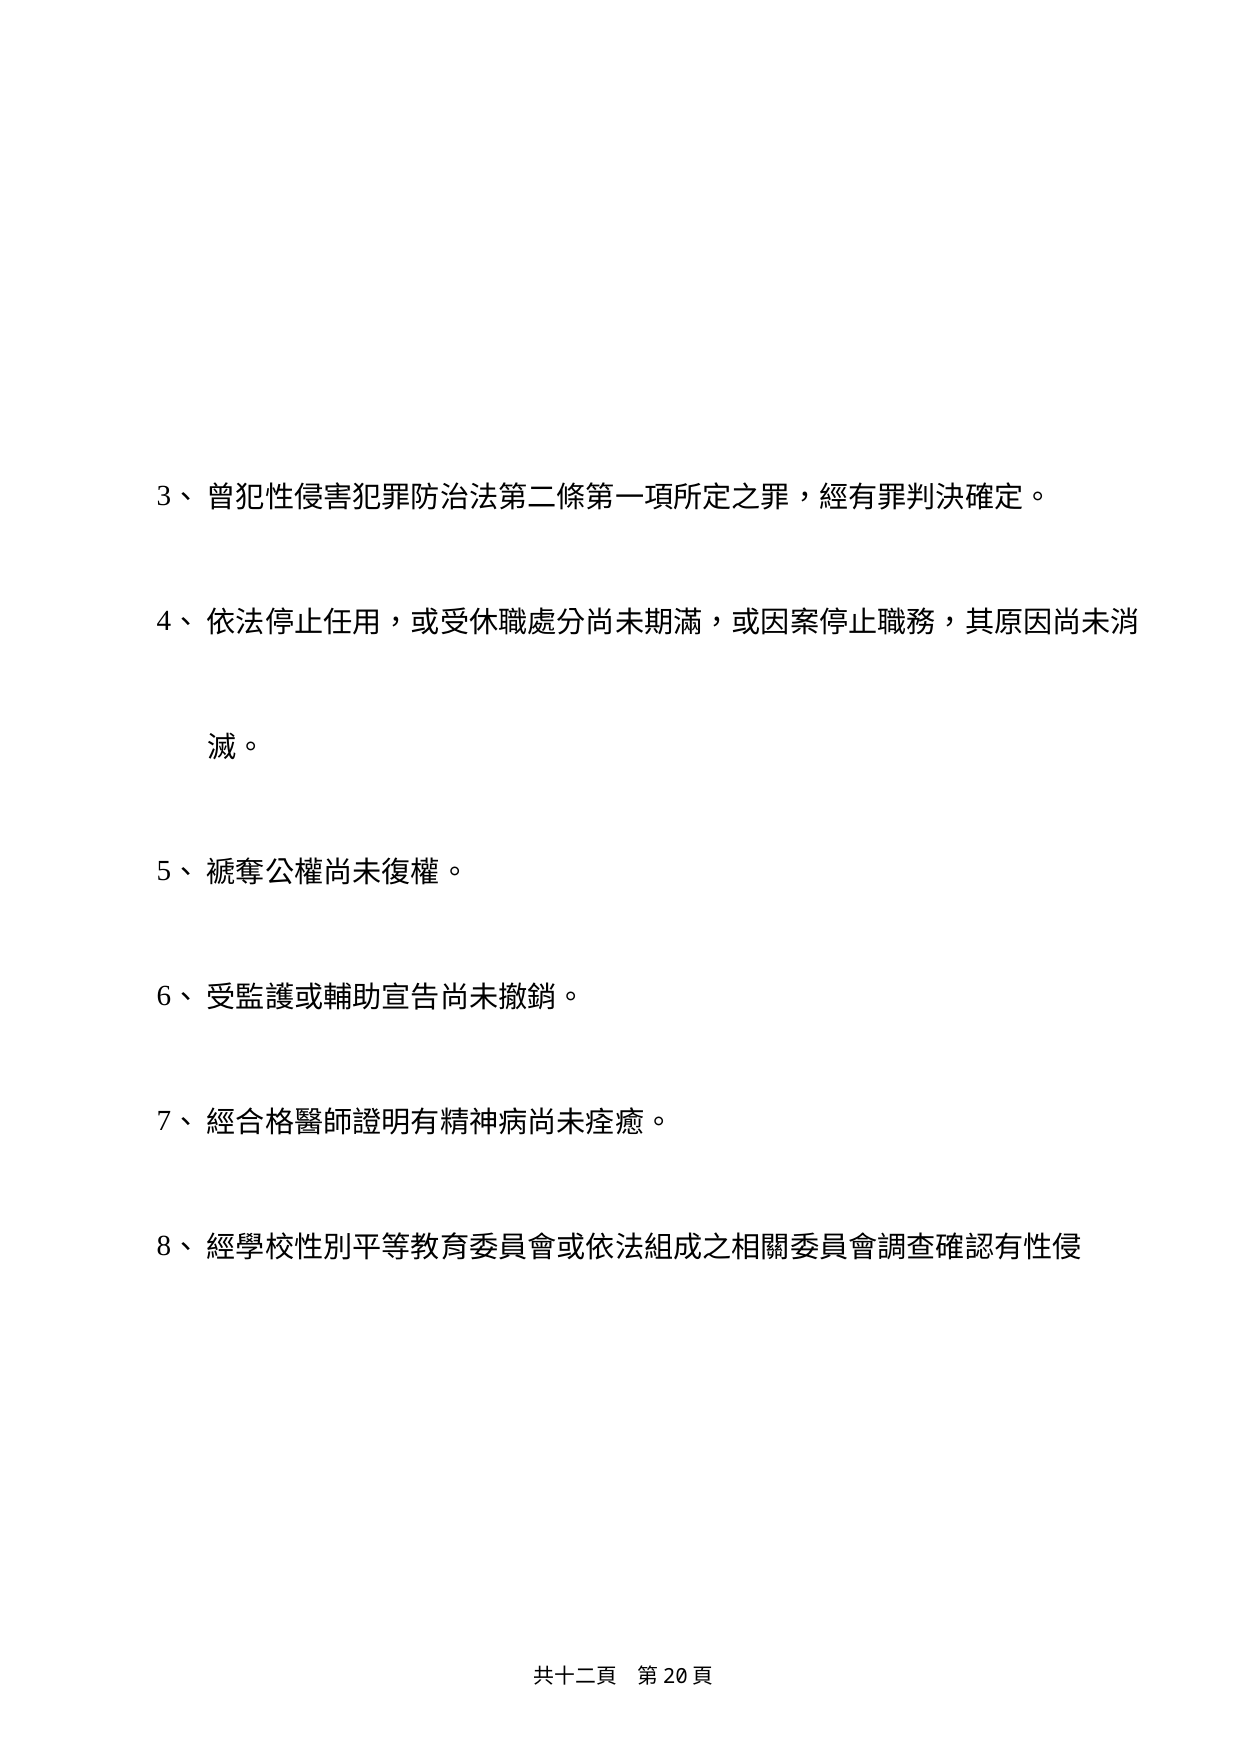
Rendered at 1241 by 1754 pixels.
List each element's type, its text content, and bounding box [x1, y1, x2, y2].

list 依法停止任用，或受休職處分尚未期滿，或因案停止職務，其原因尚未消 [156, 578, 1140, 641]
list 受監護或輔助宣告尚未撤銷。 [156, 953, 1140, 1016]
list 經學校性別平等教育委員會或依法組成之相關委員會調查確認有性侵 [156, 1203, 1140, 1266]
list 經合格醫師證明有精神病尚未痊癒。 [156, 1078, 1140, 1141]
text 滅。 [156, 703, 1140, 766]
list 曾犯性侵害犯罪防治法第二條第一項所定之罪，經有罪判決確定。 [156, 453, 1140, 516]
list 褫奪公權尚未復權。 [156, 828, 1140, 891]
